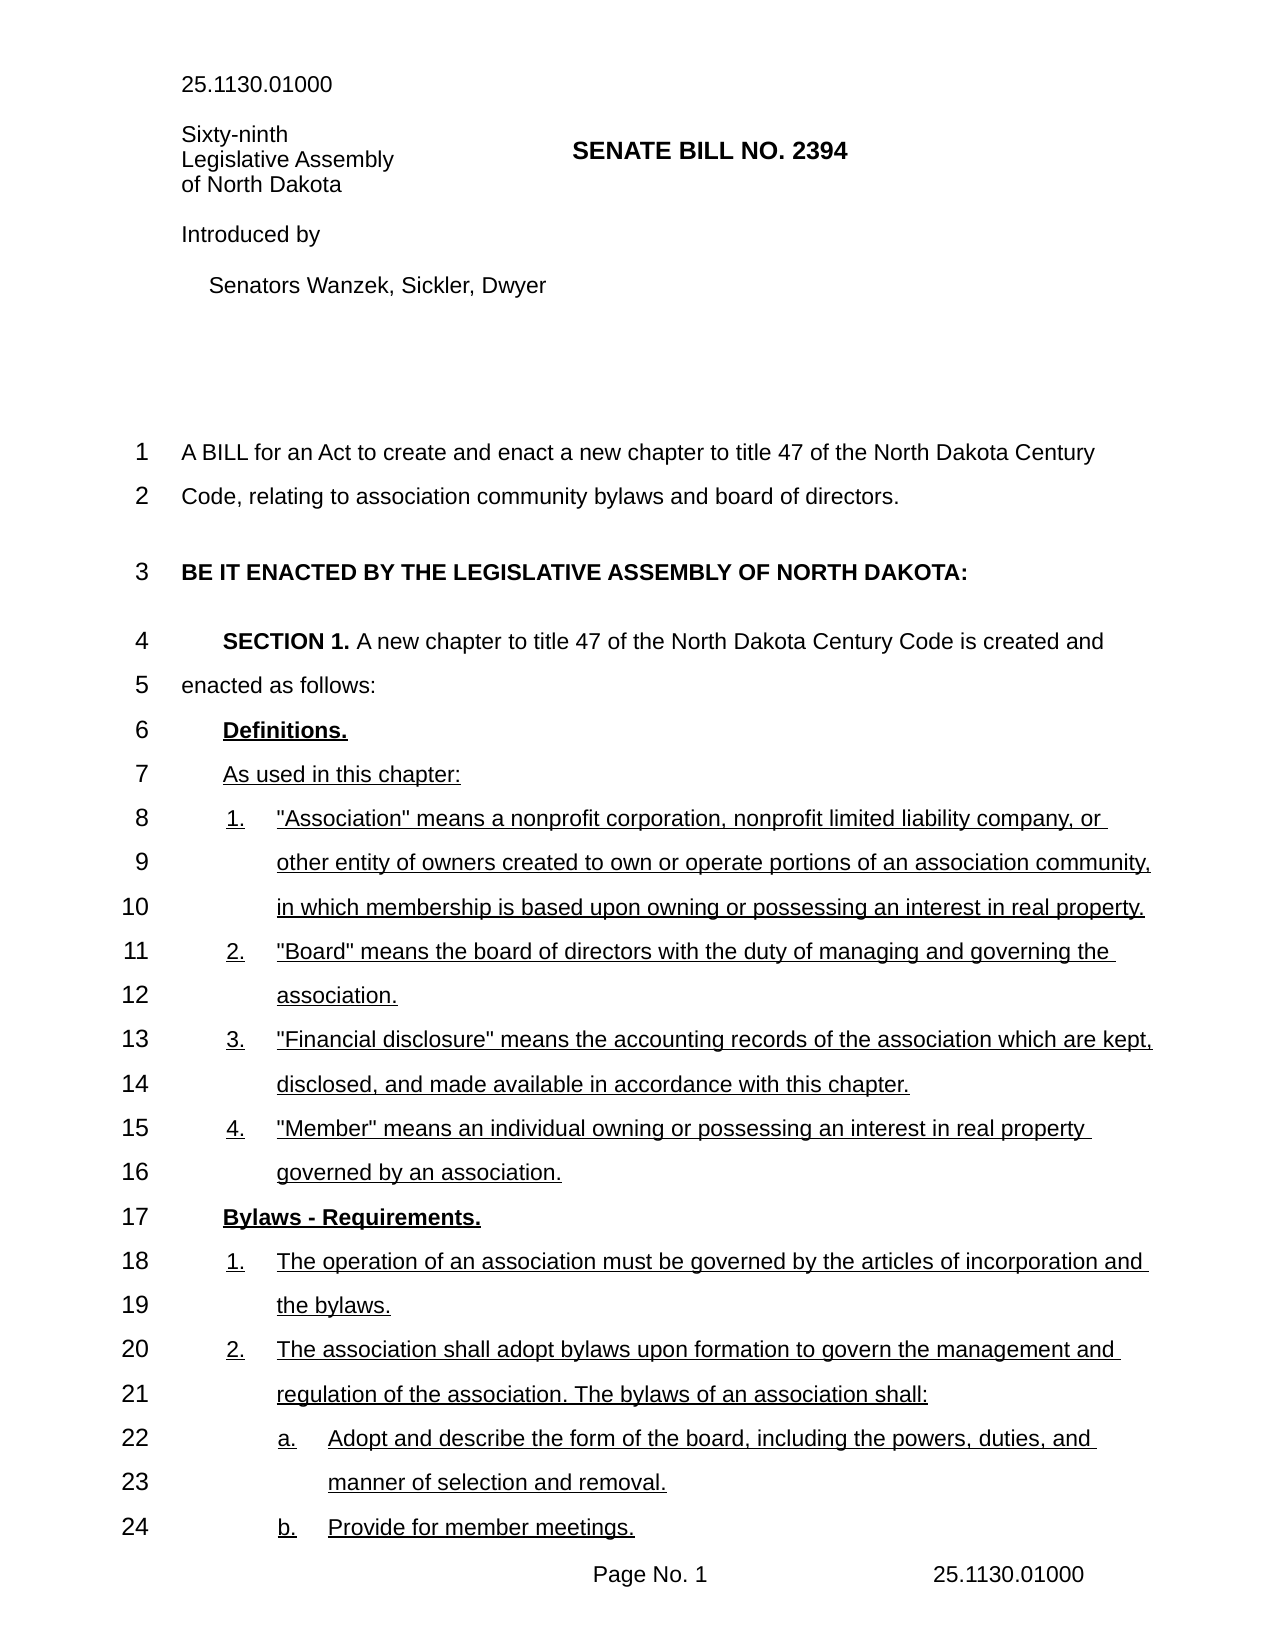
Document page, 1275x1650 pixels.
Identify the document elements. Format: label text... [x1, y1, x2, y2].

title BILL NO. [565, 136, 848, 165]
text SECTION 1. A new chapter to title 47 of the North Dakota Century Code is created and enacted as follows: [181, 614, 1154, 703]
text b. Provide for member meetings. [181, 1499, 1154, 1544]
text 1. "Association" means a nonprofit corporation, nonprofit limited liability company, or other entity of owners created to own or operate portions of an association community, in which membership is based upon owning or possessing an interest in real property. [181, 791, 1154, 924]
text Senators Wanzek, Sickler, Dwyer [208, 275, 1154, 298]
text . [181, 73, 1154, 133]
text As used in this chapter: [181, 747, 1154, 791]
text 3. "Financial disclosure" means the accounting records of the association which are kept, disclosed, and made available in accordance with this chapter. [181, 1012, 1154, 1101]
text Legislative Assembly [181, 148, 1154, 173]
text 2. "Board" means the board of directors with the duty of managing and governing the association. [181, 924, 1154, 1012]
text 4. "Member" means an individual owning or possessing an interest in real property governed by an association. [181, 1101, 1154, 1189]
text of North Dakota [181, 173, 1154, 198]
subtitle Bylaws ‑ Requirements. [181, 1189, 1154, 1234]
title A BILL for an Act to create and enact a new chapter to title 47 of the North Dakota Century Code, relating to association community bylaws and board of directors. [181, 425, 1154, 513]
subtitle Definitions. [181, 703, 1154, 747]
text BE IT ENACTED BY THE LEGISLATIVE ASSEMBLY OF NORTH DAKOTA: [181, 545, 1154, 589]
text 1. The operation of an association must be governed by the articles of incorporation and the bylaws. [181, 1234, 1154, 1322]
text Introduced by [181, 223, 1154, 248]
text 2. The association shall adopt bylaws upon formation to govern the management and regulation of the association. The bylaws of an association shall: [181, 1322, 1154, 1411]
text a. Adopt and describe the form of the board, including the powers, duties, and manner of selection and removal. [181, 1411, 1154, 1499]
